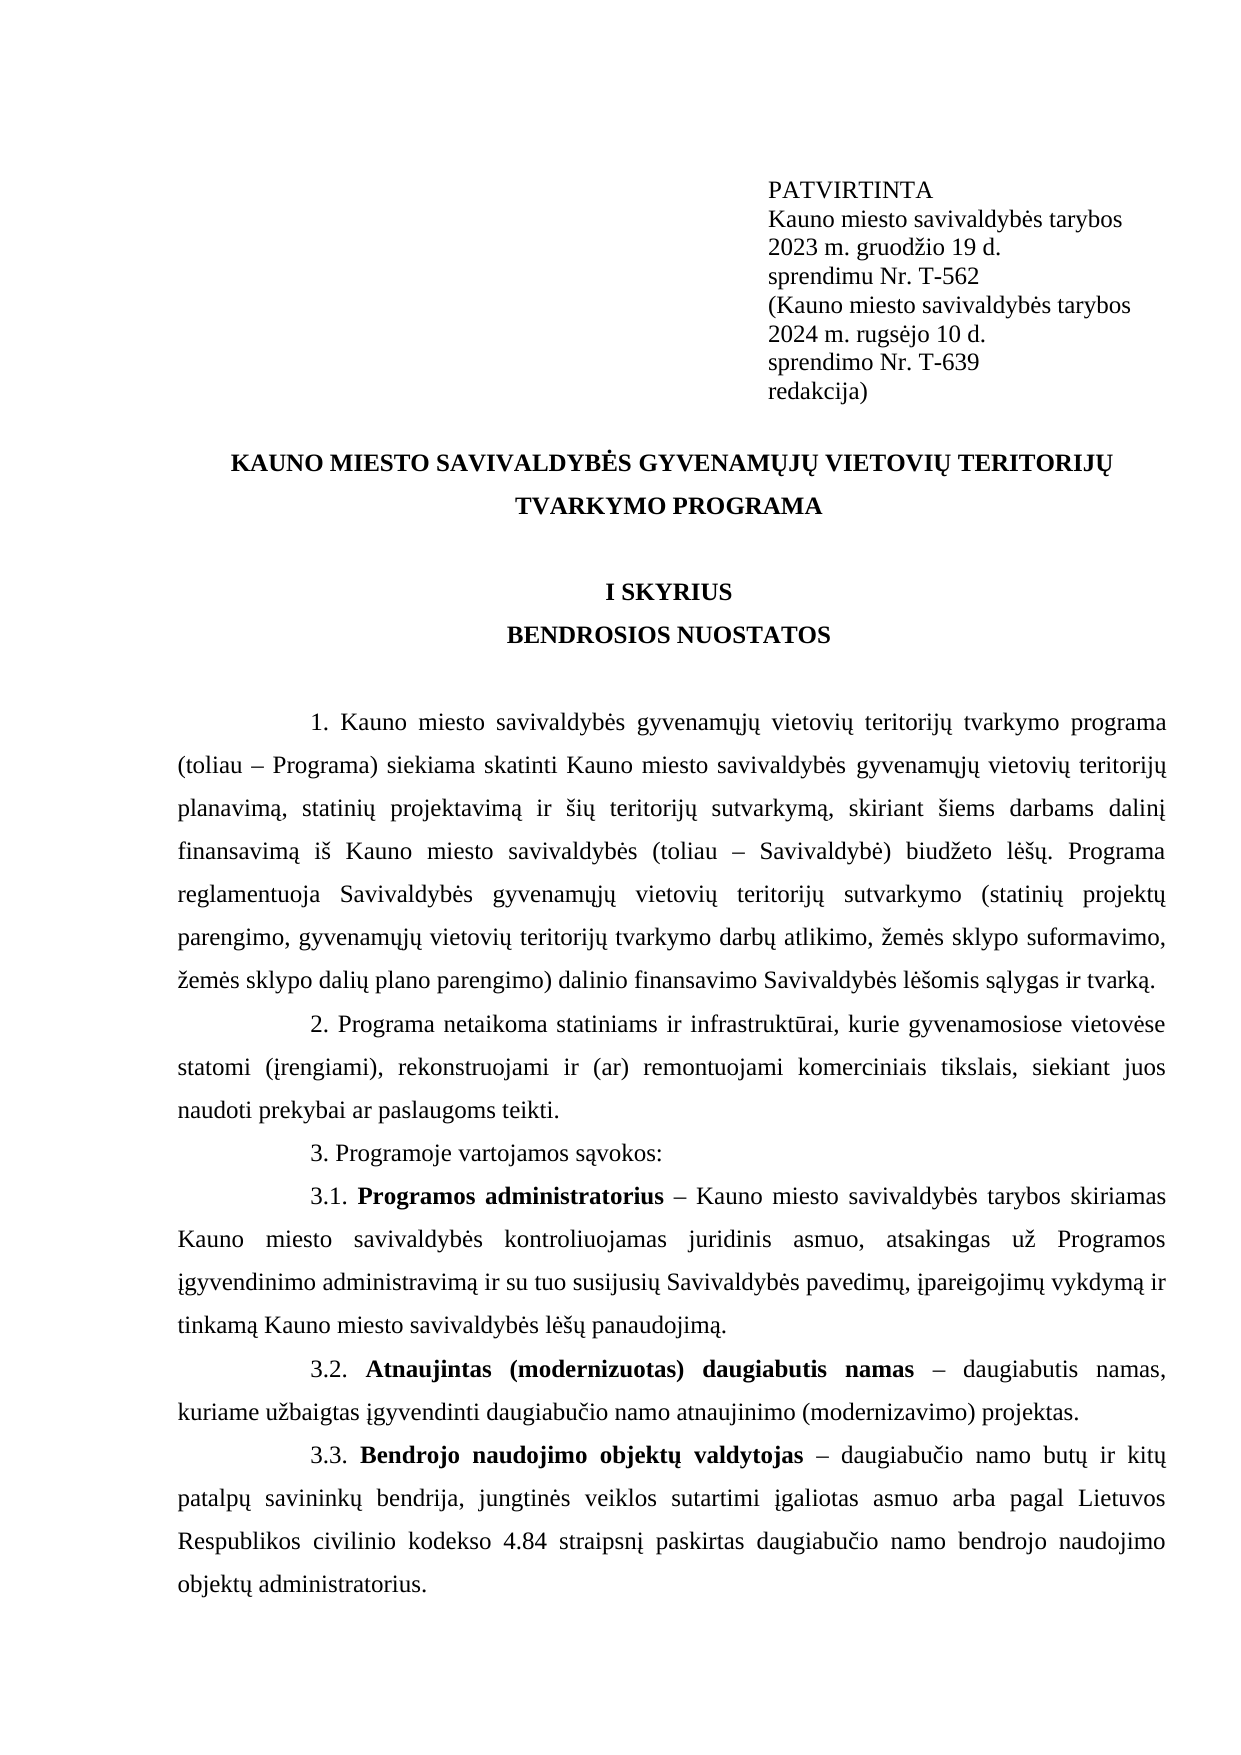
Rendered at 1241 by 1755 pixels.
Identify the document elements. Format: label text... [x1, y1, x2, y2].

text 2024 m. rugsėjo 10 d. [768, 319, 1167, 347]
text sprendimo Nr. T-639 [768, 347, 1167, 376]
text redakcija) [768, 376, 1167, 405]
text 3.3. Bendrojo naudojimo objektų valdytojas – daugiabučio namo butų ir kitų patalpų savininkų bendrija, jungtinės veiklos sutartimi įgaliotas asmuo arba pagal Lietuvos Respublikos civilinio kodekso 4.84 straipsnį paskirtas daugiabučio namo bendrojo naudojimo objektų administratorius. [177, 1440, 1167, 1598]
text Kauno miesto savivaldybės tarybos [768, 204, 1167, 232]
text KAUNO MIESTO SAVIVALDYBĖS GYVENAMŲJŲ VIETOVIŲ TERITORIJŲ TVARKYMO PROGRAMA [177, 448, 1167, 520]
text 3.1. Programos administratorius – Kauno miesto savivaldybės tarybos skiriamas Kauno miesto savivaldybės kontroliuojamas juridinis asmuo, atsakingas už Programos įgyvendinimo administravimą ir su tuo susijusių Savivaldybės pavedimų, įpareigojimų vykdymą ir tinkamą Kauno miesto savivaldybės lėšų panaudojimą. [177, 1181, 1167, 1339]
text PATVIRTINTA [768, 175, 1167, 204]
text 3.2. Atnaujintas (modernizuotas) daugiabutis namas – daugiabutis namas, kuriame užbaigtas įgyvendinti daugiabučio namo atnaujinimo (modernizavimo) projektas. [177, 1354, 1167, 1426]
text 2023 m. gruodžio 19 d. [768, 232, 1167, 261]
text I skyrius [177, 577, 1167, 606]
text (Kauno miesto savivaldybės tarybos [768, 290, 1167, 319]
text BENDROSIOS NUOSTATOS [177, 621, 1167, 649]
text 3. Programoje vartojamos sąvokos: [177, 1138, 1167, 1167]
text sprendimu Nr. T-562 [768, 261, 1167, 290]
text 2. Programa netaikoma statiniams ir infrastruktūrai, kurie gyvenamosiose vietovėse statomi (įrengiami), rekonstruojami ir (ar) remontuojami komerciniais tikslais, siekiant juos naudoti prekybai ar paslaugoms teikti. [177, 1009, 1167, 1124]
text 1. Kauno miesto savivaldybės gyvenamųjų vietovių teritorijų tvarkymo programa (toliau – Programa) siekiama skatinti Kauno miesto savivaldybės gyvenamųjų vietovių teritorijų planavimą, statinių projektavimą ir šių teritorijų sutvarkymą, skiriant šiems darbams dalinį finansavimą iš Kauno miesto savivaldybės (toliau – Savivaldybė) biudžeto lėšų. Programa reglamentuoja Savivaldybės gyvenamųjų vietovių teritorijų sutvarkymo (statinių projektų parengimo, gyvenamųjų vietovių teritorijų tvarkymo darbų atlikimo, žemės sklypo suformavimo, žemės sklypo dalių plano parengimo) dalinio finansavimo Savivaldybės lėšomis sąlygas ir tvarką. [177, 707, 1167, 994]
